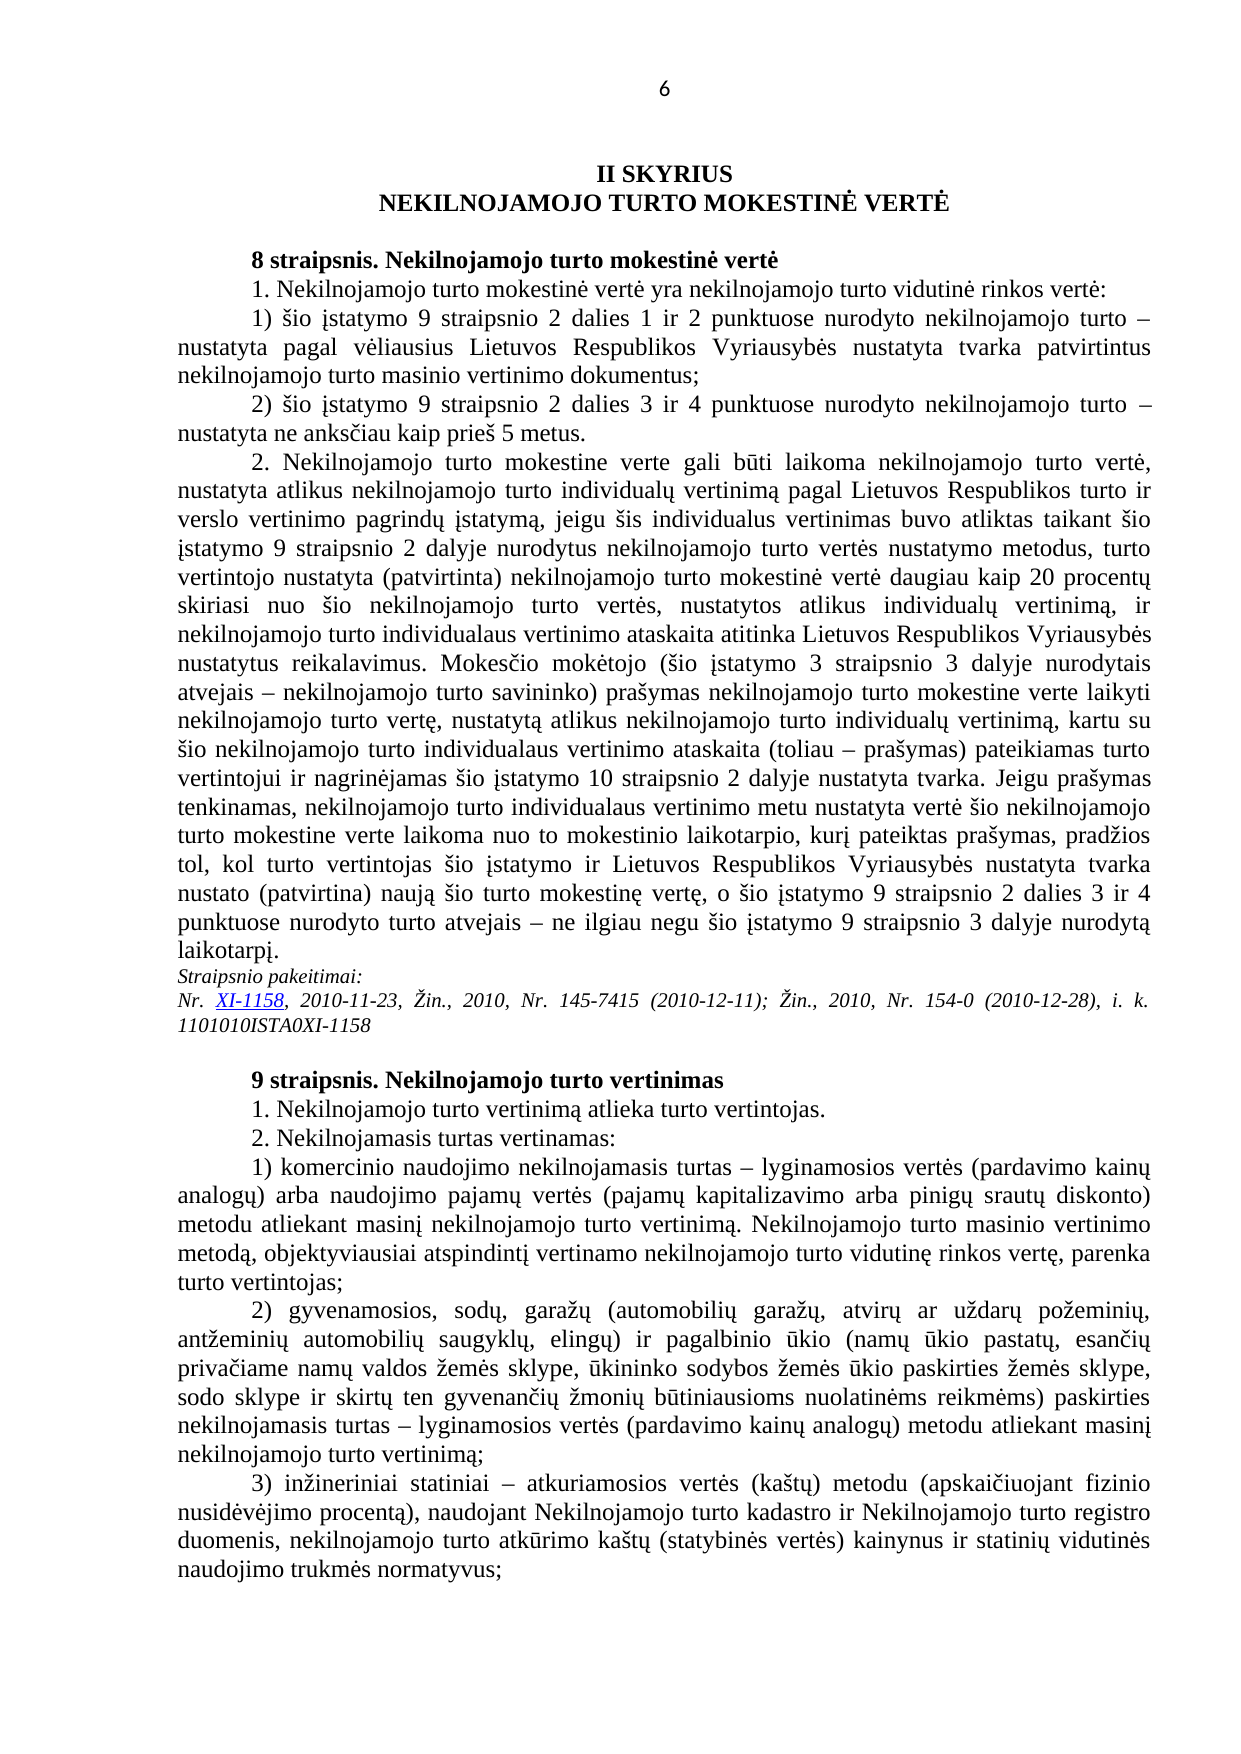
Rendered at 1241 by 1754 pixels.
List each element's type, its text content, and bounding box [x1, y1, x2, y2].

text 1. Nekilnojamojo turto vertinimą atlieka turto vertintojas. [177, 1094, 1152, 1123]
text Straipsnio pakeitimai: [177, 964, 1152, 988]
text II SKYRIUS [177, 159, 1152, 188]
text 2) šio įstatymo 9 straipsnio 2 dalies 3 ir 4 punktuose nurodyto nekilnojamojo turto – nustatyta ne anksčiau kaip prieš 5 metus. [177, 389, 1152, 447]
text 2. Nekilnojamasis turtas vertinamas: [177, 1123, 1152, 1152]
text 1) komercinio naudojimo nekilnojamasis turtas – lyginamosios vertės (pardavimo kainų analogų) arba naudojimo pajamų vertės (pajamų kapitalizavimo arba pinigų srautų diskonto) metodu atliekant masinį nekilnojamojo turto vertinimą. Nekilnojamojo turto masinio vertinimo metodą, objektyviausiai atspindintį vertinamo nekilnojamojo turto vidutinę rinkos vertę, parenka turto vertintojas; [177, 1152, 1152, 1295]
text 1) šio įstatymo 9 straipsnio 2 dalies 1 ir 2 punktuose nurodyto nekilnojamojo turto – nustatyta pagal vėliausius Lietuvos Respublikos Vyriausybės nustatyta tvarka patvirtintus nekilnojamojo turto masinio vertinimo dokumentus; [177, 303, 1152, 389]
text 2) gyvenamosios, sodų, garažų (automobilių garažų, atvirų ar uždarų požeminių, antžeminių automobilių saugyklų, elingų) ir pagalbinio ūkio (namų ūkio pastatų, esančių privačiame namų valdos žemės sklype, ūkininko sodybos žemės ūkio paskirties žemės sklype, sodo sklype ir skirtų ten gyvenančių žmonių būtiniausioms nuolatinėms reikmėms) paskirties nekilnojamasis turtas – lyginamosios vertės (pardavimo kainų analogų) metodu atliekant masinį nekilnojamojo turto vertinimą; [177, 1295, 1152, 1468]
text 2. Nekilnojamojo turto mokestine verte gali būti laikoma nekilnojamojo turto vertė, nustatyta atlikus nekilnojamojo turto individualų vertinimą pagal Lietuvos Respublikos turto ir verslo vertinimo pagrindų įstatymą, jeigu šis individualus vertinimas buvo atliktas taikant šio įstatymo 9 straipsnio 2 dalyje nurodytus nekilnojamojo turto vertės nustatymo metodus, turto vertintojo nustatyta (patvirtinta) nekilnojamojo turto mokestinė vertė daugiau kaip 20 procentų skiriasi nuo šio nekilnojamojo turto vertės, nustatytos atlikus individualų vertinimą, ir nekilnojamojo turto individualaus vertinimo ataskaita atitinka Lietuvos Respublikos Vyriausybės nustatytus reikalavimus. Mokesčio mokėtojo (šio įstatymo 3 straipsnio 3 dalyje nurodytais atvejais – nekilnojamojo turto savininko) prašymas nekilnojamojo turto mokestine verte laikyti nekilnojamojo turto vertę, nustatytą atlikus nekilnojamojo turto individualų vertinimą, kartu su šio nekilnojamojo turto individualaus vertinimo ataskaita (toliau – prašymas) pateikiamas turto vertintojui ir nagrinėjamas šio įstatymo 10 straipsnio 2 dalyje nustatyta tvarka. Jeigu prašymas tenkinamas, nekilnojamojo turto individualaus vertinimo metu nustatyta vertė šio nekilnojamojo turto mokestine verte laikoma nuo to mokestinio laikotarpio, kurį pateiktas prašymas, pradžios tol, kol turto vertintojas šio įstatymo ir Lietuvos Respublikos Vyriausybės nustatyta tvarka nustato (patvirtina) naują šio turto mokestinę vertę, o šio įstatymo 9 straipsnio 2 dalies 3 ir 4 punktuose nurodyto turto atvejais – ne ilgiau negu šio įstatymo 9 straipsnio 3 dalyje nurodytą laikotarpį. [177, 447, 1152, 964]
text Nr. XI-1158, 2010-11-23, Žin., 2010, Nr. 145-7415 (2010-12-11); Žin., 2010, Nr. 154-0 (2010-12-28), i. k. 1101010ISTA0XI-1158 [177, 988, 1152, 1037]
text 3) inžineriniai statiniai – atkuriamosios vertės (kaštų) metodu (apskaičiuojant fizinio nusidėvėjimo procentą), naudojant Nekilnojamojo turto kadastro ir Nekilnojamojo turto registro duomenis, nekilnojamojo turto atkūrimo kaštų (statybinės vertės) kainynus ir statinių vidutinės naudojimo trukmės normatyvus; [177, 1468, 1152, 1583]
text 1. Nekilnojamojo turto mokestinė vertė yra nekilnojamojo turto vidutinė rinkos vertė: [177, 274, 1152, 303]
text 8 straipsnis. Nekilnojamojo turto mokestinė vertė [177, 246, 1152, 274]
text NEKILNOJAMOJO TURTO MOKESTINĖ VERTĖ [177, 188, 1152, 217]
text 9 straipsnis. Nekilnojamojo turto vertinimas [177, 1065, 1152, 1094]
